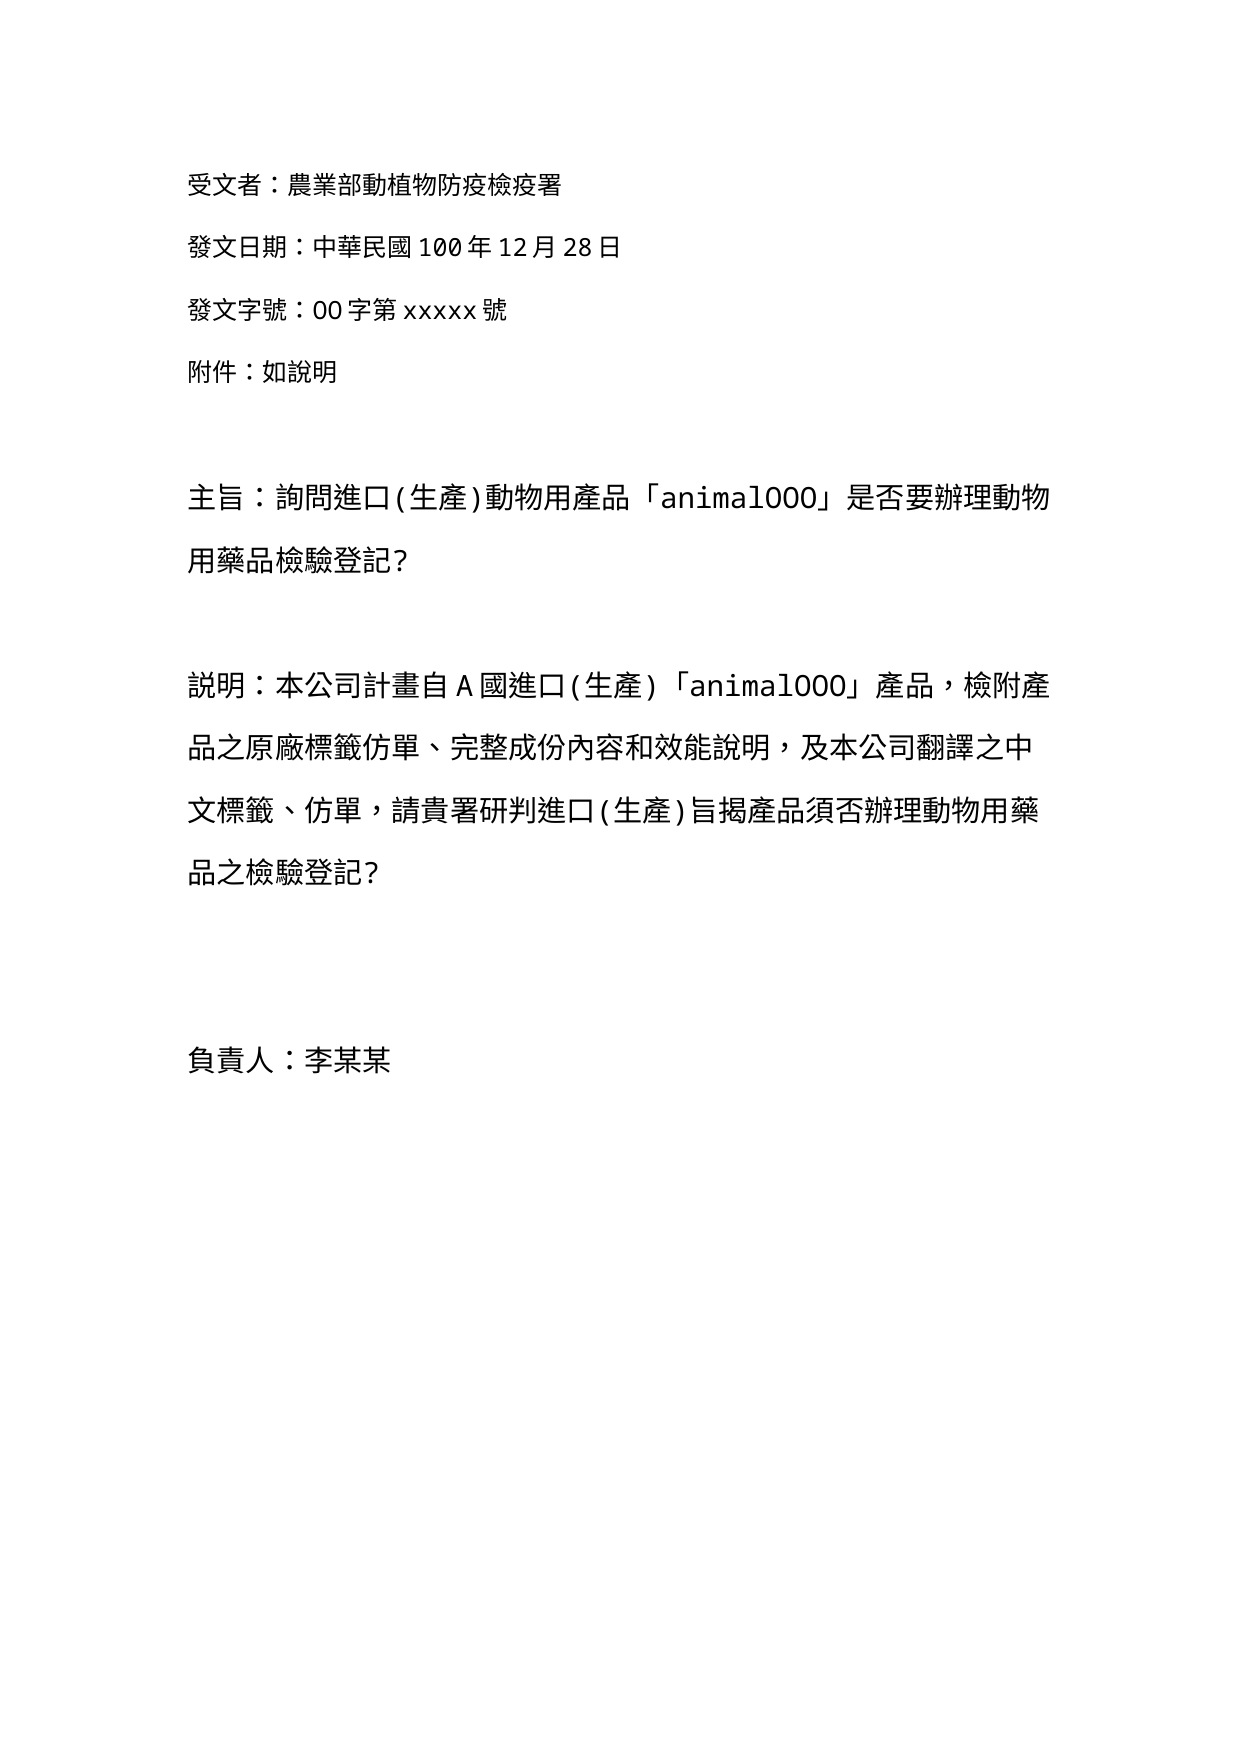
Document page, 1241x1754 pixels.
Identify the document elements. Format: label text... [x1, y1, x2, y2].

text 負責人：李某某 [187, 1017, 1053, 1079]
text 附件：如說明 [187, 329, 1053, 392]
text 發文字號：OO字第xxxxx號 [187, 267, 1053, 329]
text 主旨：詢問進口(生產)動物用產品「animalOOO」是否要辦理動物用藥品檢驗登記? [187, 454, 1053, 579]
text 受文者：農業部動植物防疫檢疫署 [187, 142, 1053, 204]
text 發文日期：中華民國100年12月28日 [187, 204, 1053, 267]
text 説明：本公司計畫自A國進口(生產)「animalOOO」產品，檢附產品之原廠標籤仿單、完整成份內容和效能說明，及本公司翻譯之中文標籤、仿單，請貴署研判進口(生產)旨揭產品須否辦理動物用藥品之檢驗登記? [187, 642, 1053, 892]
